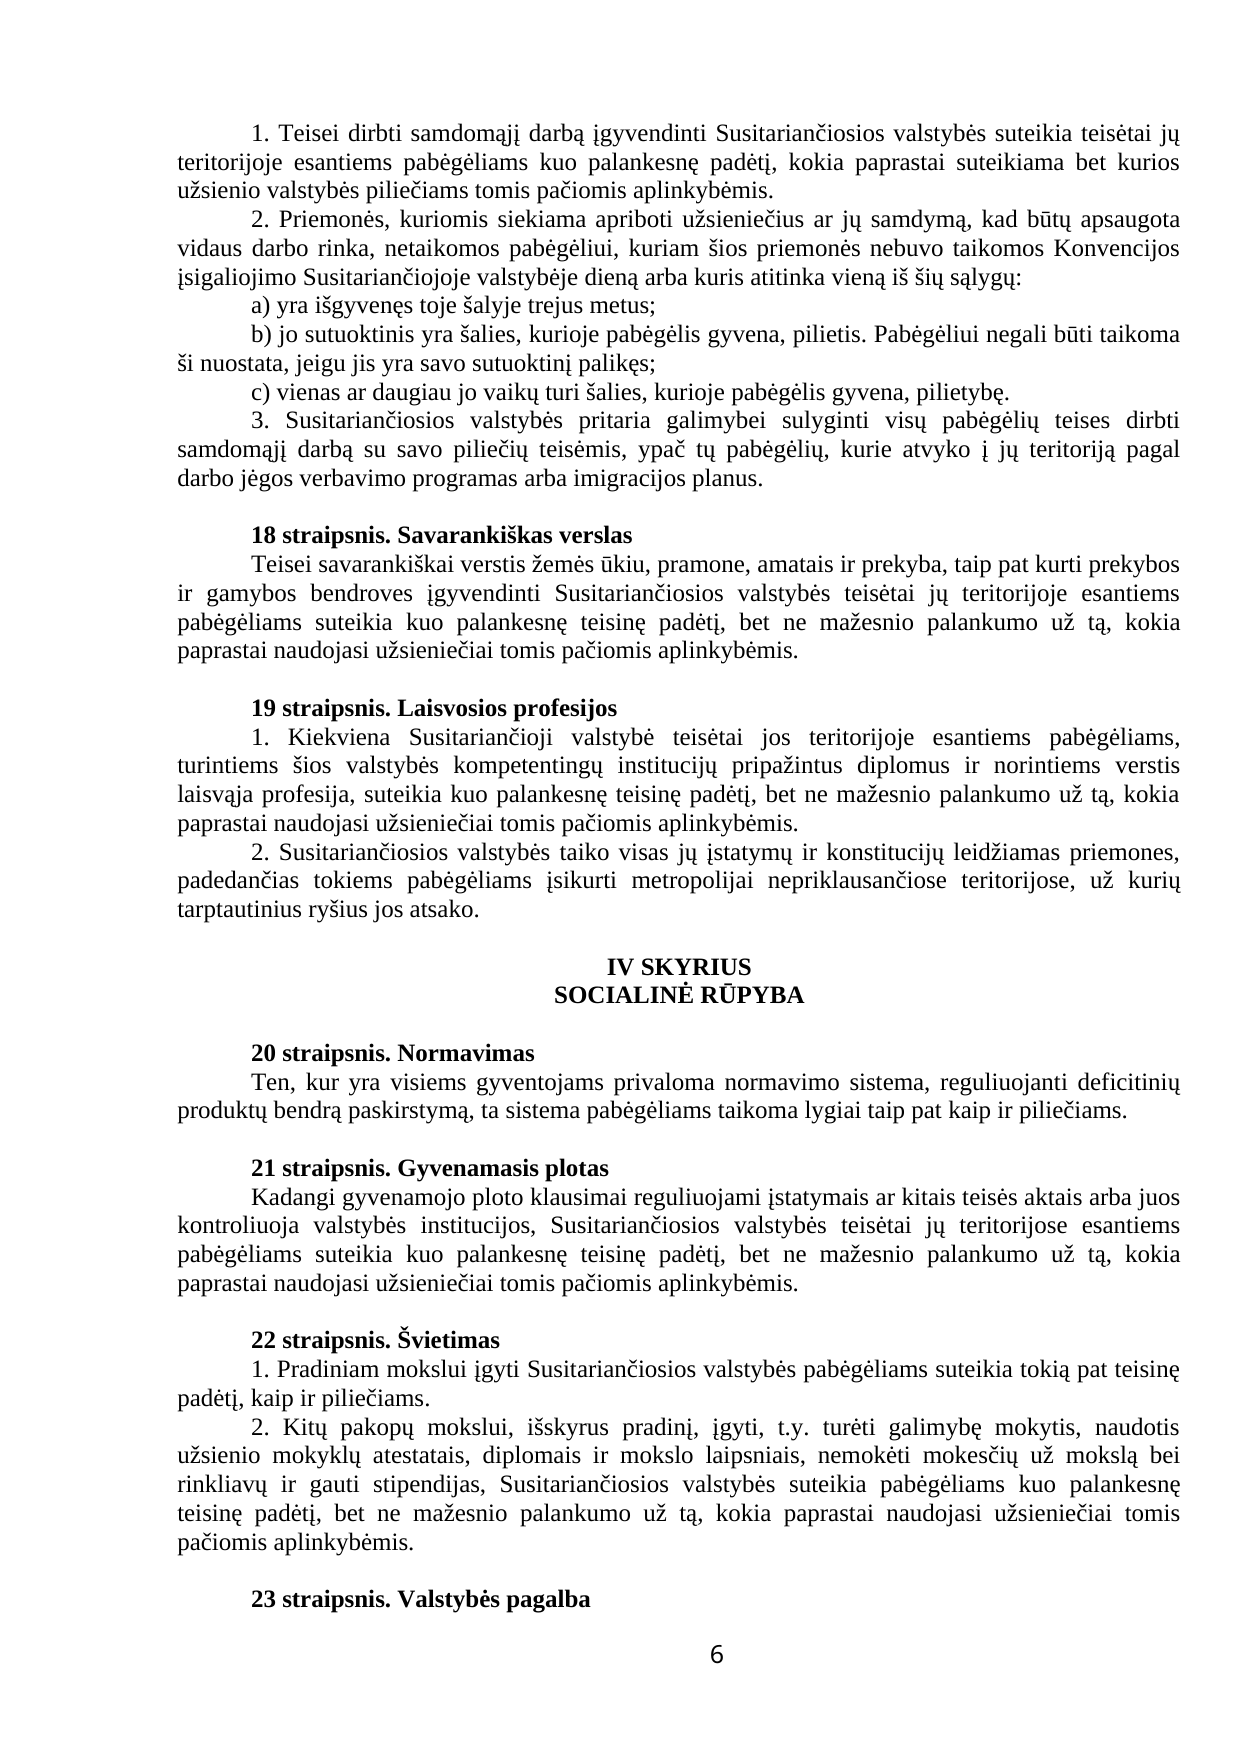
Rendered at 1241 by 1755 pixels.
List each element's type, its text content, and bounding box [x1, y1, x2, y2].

text Ten, kur yra visiems gyventojams privaloma normavimo sistema, reguliuojanti deficitinių produktų bendrą paskirstymą, ta sistema pabėgėliams taikoma lygiai taip pat kaip ir piliečiams. [177, 1067, 1181, 1124]
text 21 straipsnis. Gyvenamasis plotas [177, 1153, 1181, 1182]
text 18 straipsnis. Savarankiškas verslas [177, 521, 1181, 549]
text 1. Teisei dirbti samdomąjį darbą įgyvendinti Susitariančiosios valstybės suteikia teisėtai jų teritorijoje esantiems pabėgėliams kuo palankesnę padėtį, kokia paprastai suteikiama bet kurios užsienio valstybės piliečiams tomis pačiomis aplinkybėmis. [177, 118, 1181, 204]
text 2. Kitų pakopų mokslui, išskyrus pradinį, įgyti, t.y. turėti galimybę mokytis, naudotis užsienio mokyklų atestatais, diplomais ir mokslo laipsniais, nemokėti mokesčių už mokslą bei rinkliavų ir gauti stipendijas, Susitariančiosios valstybės suteikia pabėgėliams kuo palankesnę teisinę padėtį, bet ne mažesnio palankumo už tą, kokia paprastai naudojasi užsieniečiai tomis pačiomis aplinkybėmis. [177, 1412, 1181, 1556]
text 1. Pradiniam mokslui įgyti Susitariančiosios valstybės pabėgėliams suteikia tokią pat teisinę padėtį, kaip ir piliečiams. [177, 1354, 1181, 1412]
text 22 straipsnis. Švietimas [177, 1326, 1181, 1354]
text a) yra išgyvenęs toje šalyje trejus metus; [177, 291, 1181, 319]
text IV SKYRIUS [177, 952, 1181, 981]
text Kadangi gyvenamojo ploto klausimai reguliuojami įstatymais ar kitais teisės aktais arba juos kontroliuoja valstybės institucijos, Susitariančiosios valstybės teisėtai jų teritorijose esantiems pabėgėliams suteikia kuo palankesnę teisinę padėtį, bet ne mažesnio palankumo už tą, kokia paprastai naudojasi užsieniečiai tomis pačiomis aplinkybėmis. [177, 1182, 1181, 1297]
text Teisei savarankiškai verstis žemės ūkiu, pramone, amatais ir prekyba, taip pat kurti prekybos ir gamybos bendroves įgyvendinti Susitariančiosios valstybės teisėtai jų teritorijoje esantiems pabėgėliams suteikia kuo palankesnę teisinę padėtį, bet ne mažesnio palankumo už tą, kokia paprastai naudojasi užsieniečiai tomis pačiomis aplinkybėmis. [177, 549, 1181, 664]
text 1. Kiekviena Susitariančioji valstybė teisėtai jos teritorijoje esantiems pabėgėliams, turintiems šios valstybės kompetentingų institucijų pripažintus diplomus ir norintiems verstis laisvąja profesija, suteikia kuo palankesnę teisinę padėtį, bet ne mažesnio palankumo už tą, kokia paprastai naudojasi užsieniečiai tomis pačiomis aplinkybėmis. [177, 722, 1181, 837]
text SOCIALINĖ RŪPYBA [177, 981, 1181, 1009]
text b) jo sutuoktinis yra šalies, kurioje pabėgėlis gyvena, pilietis. Pabėgėliui negali būti taikoma ši nuostata, jeigu jis yra savo sutuoktinį palikęs; [177, 319, 1181, 377]
text 2. Susitariančiosios valstybės taiko visas jų įstatymų ir konstitucijų leidžiamas priemones, padedančias tokiems pabėgėliams įsikurti metropolijai nepriklausančiose teritorijose, už kurių tarptautinius ryšius jos atsako. [177, 837, 1181, 923]
text 2. Priemonės, kuriomis siekiama apriboti užsieniečius ar jų samdymą, kad būtų apsaugota vidaus darbo rinka, netaikomos pabėgėliui, kuriam šios priemonės nebuvo taikomos Konvencijos įsigaliojimo Susitariančiojoje valstybėje dieną arba kuris atitinka vieną iš šių sąlygų: [177, 204, 1181, 291]
text 23 straipsnis. Valstybės pagalba [177, 1584, 1181, 1613]
text c) vienas ar daugiau jo vaikų turi šalies, kurioje pabėgėlis gyvena, pilietybę. [177, 377, 1181, 406]
text 20 straipsnis. Normavimas [177, 1038, 1181, 1067]
text 3. Susitariančiosios valstybės pritaria galimybei sulyginti visų pabėgėlių teises dirbti samdomąjį darbą su savo piliečių teisėmis, ypač tų pabėgėlių, kurie atvyko į jų teritoriją pagal darbo jėgos verbavimo programas arba imigracijos planus. [177, 406, 1181, 492]
text 19 straipsnis. Laisvosios profesijos [177, 693, 1181, 722]
